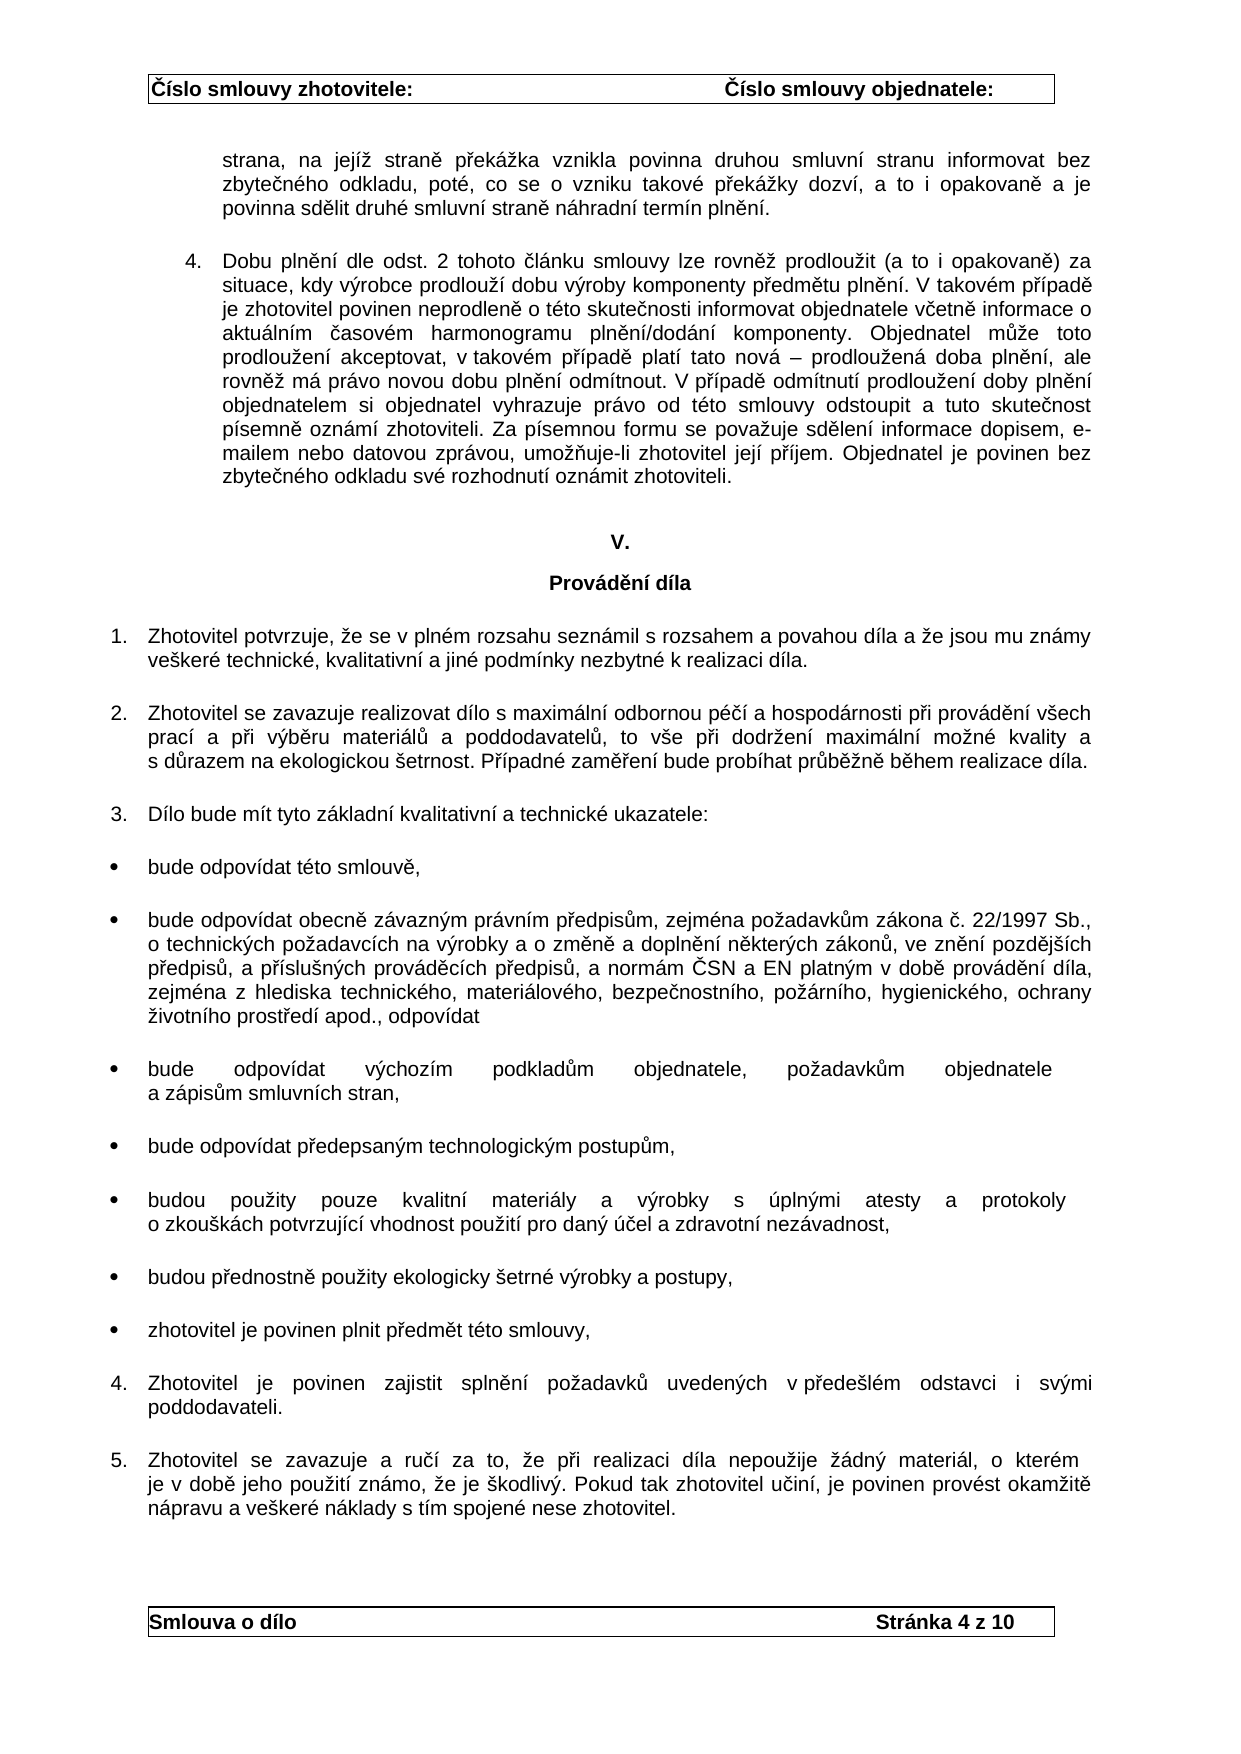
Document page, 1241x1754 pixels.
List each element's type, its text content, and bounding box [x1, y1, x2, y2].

subtitle Provádění díla [148, 571, 1093, 594]
text V. [148, 530, 1093, 554]
list Zhotovitel se zavazuje a ručí za to, že při realizaci díla nepoužije žádný materiál, o kterém je v době jeho použití známo, že je škodlivý. Pokud tak zhotovitel učiní, je povinen provést okamžitě nápravu a veškeré náklady s tím spojené nese zhotovitel. [110, 1448, 1093, 1520]
list bude odpovídat předepsaným technologickým postupům, [110, 1134, 1093, 1158]
list bude odpovídat obecně závazným právním předpisům, zejména požadavkům zákona č. 22/1997 Sb., o technických požadavcích na výrobky a o změně a doplnění některých zákonů, ve znění pozdějších předpisů, a příslušných prováděcích předpisů, a normám ČSN a EN platným v době provádění díla, zejména z hlediska technického, materiálového, bezpečnostního, požárního, hygienického, ochrany životního prostředí apod., odpovídat [110, 908, 1093, 1028]
list Dílo bude mít tyto základní kvalitativní a technické ukazatele: [110, 802, 1093, 826]
list Dobu plnění dle odst. 2 tohoto článku smlouvy lze rovněž prodloužit (a to i opakovaně) za situace, kdy výrobce prodlouží dobu výroby komponenty předmětu plnění. V takovém případě je zhotovitel povinen neprodleně o této skutečnosti informovat objednatele včetně informace o aktuálním časovém harmonogramu plnění/dodání komponenty. Objednatel může toto prodloužení akceptovat, v takovém případě platí tato nová – prodloužená doba plnění, ale rovněž má právo novou dobu plnění odmítnout. V případě odmítnutí prodloužení doby plnění objednatelem si objednatel vyhrazuje právo od této smlouvy odstoupit a tuto skutečnost písemně oznámí zhotoviteli. Za písemnou formu se považuje sdělení informace dopisem, e-mailem nebo datovou zprávou, umožňuje-li zhotovitel její příjem. Objednatel je povinen bez zbytečného odkladu své rozhodnutí oznámit zhotoviteli. [185, 249, 1093, 488]
list Zhotovitel je povinen zajistit splnění požadavků uvedených v předešlém odstavci i svými poddodavateli. [110, 1371, 1093, 1419]
list bude odpovídat této smlouvě, [110, 855, 1093, 879]
list strana, na jejíž straně překážka vznikla povinna druhou smluvní stranu informovat bez zbytečného odkladu, poté, co se o vzniku takové překážky dozví, a to i opakovaně a je povinna sdělit druhé smluvní straně náhradní termín plnění. [185, 148, 1093, 219]
list bude odpovídat výchozím podkladům objednatele, požadavkům objednatele a zápisům smluvních stran, [110, 1057, 1093, 1105]
list budou přednostně použity ekologicky šetrné výrobky a postupy, [110, 1265, 1093, 1289]
list Zhotovitel potvrzuje, že se v plném rozsahu seznámil s rozsahem a povahou díla a že jsou mu známy veškeré technické, kvalitativní a jiné podmínky nezbytné k realizaci díla. [110, 624, 1093, 672]
list Zhotovitel se zavazuje realizovat dílo s maximální odbornou péčí a hospodárnosti při provádění všech prací a při výběru materiálů a poddodavatelů, to vše při dodržení maximální možné kvality a s důrazem na ekologickou šetrnost. Případné zaměření bude probíhat průběžně během realizace díla. [110, 701, 1093, 773]
list zhotovitel je povinen plnit předmět této smlouvy, [110, 1318, 1093, 1342]
list budou použity pouze kvalitní materiály a výrobky s úplnými atesty a protokoly o zkouškách potvrzující vhodnost použití pro daný účel a zdravotní nezávadnost, [110, 1188, 1093, 1236]
